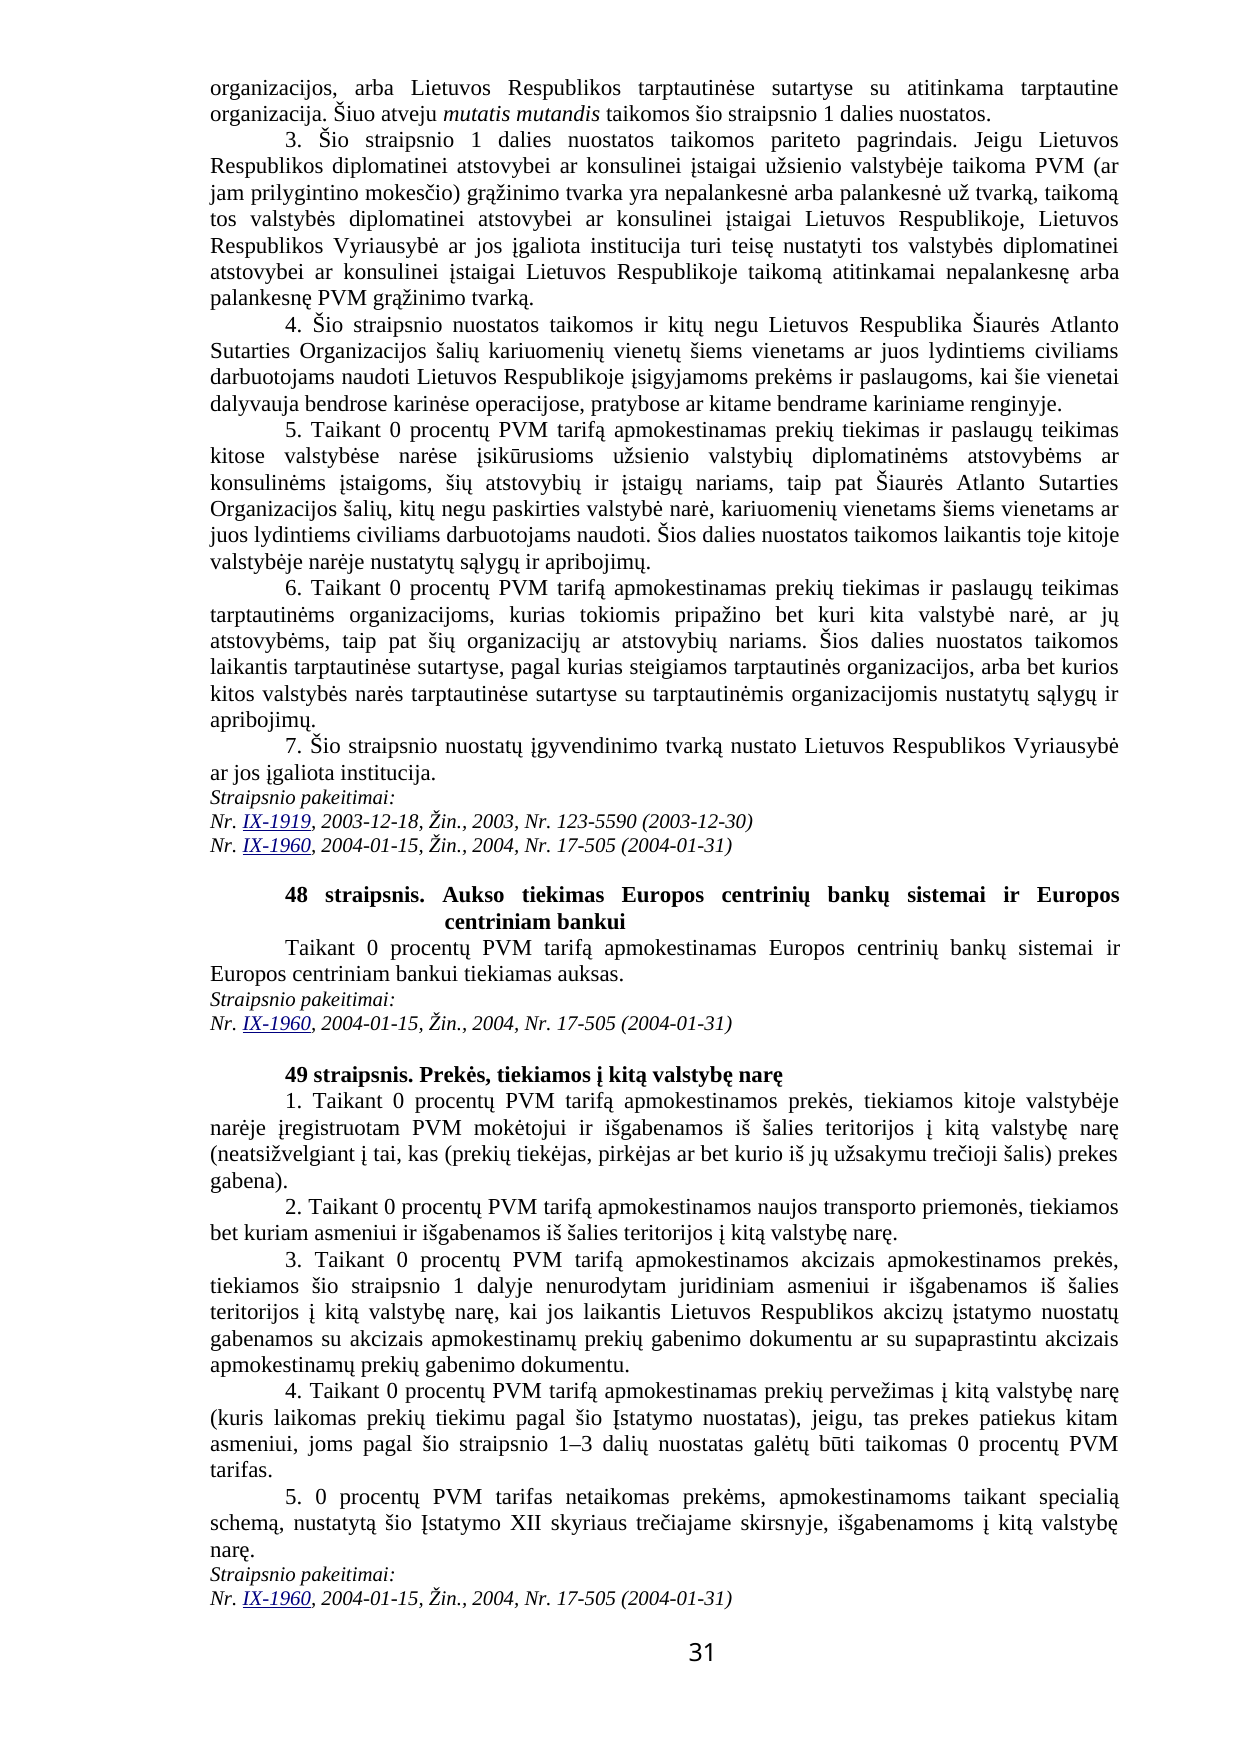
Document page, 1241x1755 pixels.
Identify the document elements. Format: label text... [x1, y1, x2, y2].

text 3. Taikant 0 procentų PVM tarifą apmokestinamos akcizais apmokestinamos prekės, tiekiamos šio straipsnio 1 dalyje nenurodytam juridiniam asmeniui ir išgabenamos iš šalies teritorijos į kitą valstybę narę, kai jos laikantis Lietuvos Respublikos akcizų įstatymo nuostatų gabenamos su akcizais apmokestinamų prekių gabenimo dokumentu ar su supaprastintu akcizais apmokestinamų prekių gabenimo dokumentu. [210, 1246, 1120, 1377]
text Nr. IX-1960, 2004-01-15, Žin., 2004, Nr. 17-505 (2004-01-31) [210, 1011, 1120, 1035]
text Taikant 0 procentų PVM tarifą apmokestinamas Europos centrinių bankų sistemai ir Europos centriniam bankui tiekiamas auksas. [210, 934, 1120, 987]
text Straipsnio pakeitimai: [210, 987, 1120, 1011]
text 6. Taikant 0 procentų PVM tarifą apmokestinamas prekių tiekimas ir paslaugų teikimas tarptautinėms organizacijoms, kurias tokiomis pripažino bet kuri kita valstybė narė, ar jų atstovybėms, taip pat šių organizacijų ar atstovybių nariams. Šios dalies nuostatos taikomos laikantis tarptautinėse sutartyse, pagal kurias steigiamos tarptautinės organizacijos, arba bet kurios kitos valstybės narės tarptautinėse sutartyse su tarptautinėmis organizacijomis nustatytų sąlygų ir apribojimų. [210, 574, 1120, 732]
text 3. Šio straipsnio 1 dalies nuostatos taikomos pariteto pagrindais. Jeigu Lietuvos Respublikos diplomatinei atstovybei ar konsulinei įstaigai užsienio valstybėje taikoma PVM (ar jam prilygintino mokesčio) grąžinimo tvarka yra nepalankesnė arba palankesnė už tvarką, taikomą tos valstybės diplomatinei atstovybei ar konsulinei įstaigai Lietuvos Respublikoje, Lietuvos Respublikos Vyriausybė ar jos įgaliota institucija turi teisę nustatyti tos valstybės diplomatinei atstovybei ar konsulinei įstaigai Lietuvos Respublikoje taikomą atitinkamai nepalankesnę arba palankesnę PVM grąžinimo tvarką. [210, 126, 1120, 311]
text 5. 0 procentų PVM tarifas netaikomas prekėms, apmokestinamoms taikant specialią schemą, nustatytą šio Įstatymo XII skyriaus trečiajame skirsnyje, išgabenamoms į kitą valstybę narę. [210, 1483, 1120, 1562]
text 7. Šio straipsnio nuostatų įgyvendinimo tvarką nustato Lietuvos Respublikos Vyriausybė ar jos įgaliota institucija. [210, 732, 1120, 785]
text 4. Šio straipsnio nuostatos taikomos ir kitų negu Lietuvos Respublika Šiaurės Atlanto Sutarties Organizacijos šalių kariuomenių vienetų šiems vienetams ar juos lydintiems civiliams darbuotojams naudoti Lietuvos Respublikoje įsigyjamoms prekėms ir paslaugoms, kai šie vienetai dalyvauja bendrose karinėse operacijose, pratybose ar kitame bendrame kariniame renginyje. [210, 311, 1120, 416]
text Nr. IX-1960, 2004-01-15, Žin., 2004, Nr. 17-505 (2004-01-31) [210, 833, 1120, 857]
text Straipsnio pakeitimai: [210, 1562, 1120, 1586]
text Straipsnio pakeitimai: [210, 785, 1120, 809]
text 2. Taikant 0 procentų PVM tarifą apmokestinamos naujos transporto priemonės, tiekiamos bet kuriam asmeniui ir išgabenamos iš šalies teritorijos į kitą valstybę narę. [210, 1193, 1120, 1246]
text Nr. IX-1919, 2003-12-18, Žin., 2003, Nr. 123-5590 (2003-12-30) [210, 809, 1120, 833]
text organizacijos, arba Lietuvos Respublikos tarptautinėse sutartyse su atitinkama tarptautine organizacija. Šiuo atveju mutatis mutandis taikomos šio straipsnio 1 dalies nuostatos. [210, 73, 1120, 126]
text 4. Taikant 0 procentų PVM tarifą apmokestinamas prekių pervežimas į kitą valstybę narę (kuris laikomas prekių tiekimu pagal šio Įstatymo nuostatas), jeigu, tas prekes patiekus kitam asmeniui, joms pagal šio straipsnio 1–3 dalių nuostatas galėtų būti taikomas 0 procentų PVM tarifas. [210, 1377, 1120, 1483]
text 1. Taikant 0 procentų PVM tarifą apmokestinamos prekės, tiekiamos kitoje valstybėje narėje įregistruotam PVM mokėtojui ir išgabenamos iš šalies teritorijos į kitą valstybę narę (neatsižvelgiant į tai, kas (prekių tiekėjas, pirkėjas ar bet kurio iš jų užsakymu trečioji šalis) prekes gabena). [210, 1088, 1120, 1193]
text 5. Taikant 0 procentų PVM tarifą apmokestinamas prekių tiekimas ir paslaugų teikimas kitose valstybėse narėse įsikūrusioms užsienio valstybių diplomatinėms atstovybėms ar konsulinėms įstaigoms, šių atstovybių ir įstaigų nariams, taip pat Šiaurės Atlanto Sutarties Organizacijos šalių, kitų negu paskirties valstybė narė, kariuomenių vienetams šiems vienetams ar juos lydintiems civiliams darbuotojams naudoti. Šios dalies nuostatos taikomos laikantis toje kitoje valstybėje narėje nustatytų sąlygų ir apribojimų. [210, 416, 1120, 574]
text Nr. IX-1960, 2004-01-15, Žin., 2004, Nr. 17-505 (2004-01-31) [210, 1586, 1120, 1610]
text 48 straipsnis. Aukso tiekimas Europos centrinių bankų sistemai ir Europos centriniam bankui [285, 881, 1120, 934]
text 49 straipsnis. Prekės, tiekiamos į kitą valstybę narę [210, 1061, 1120, 1088]
